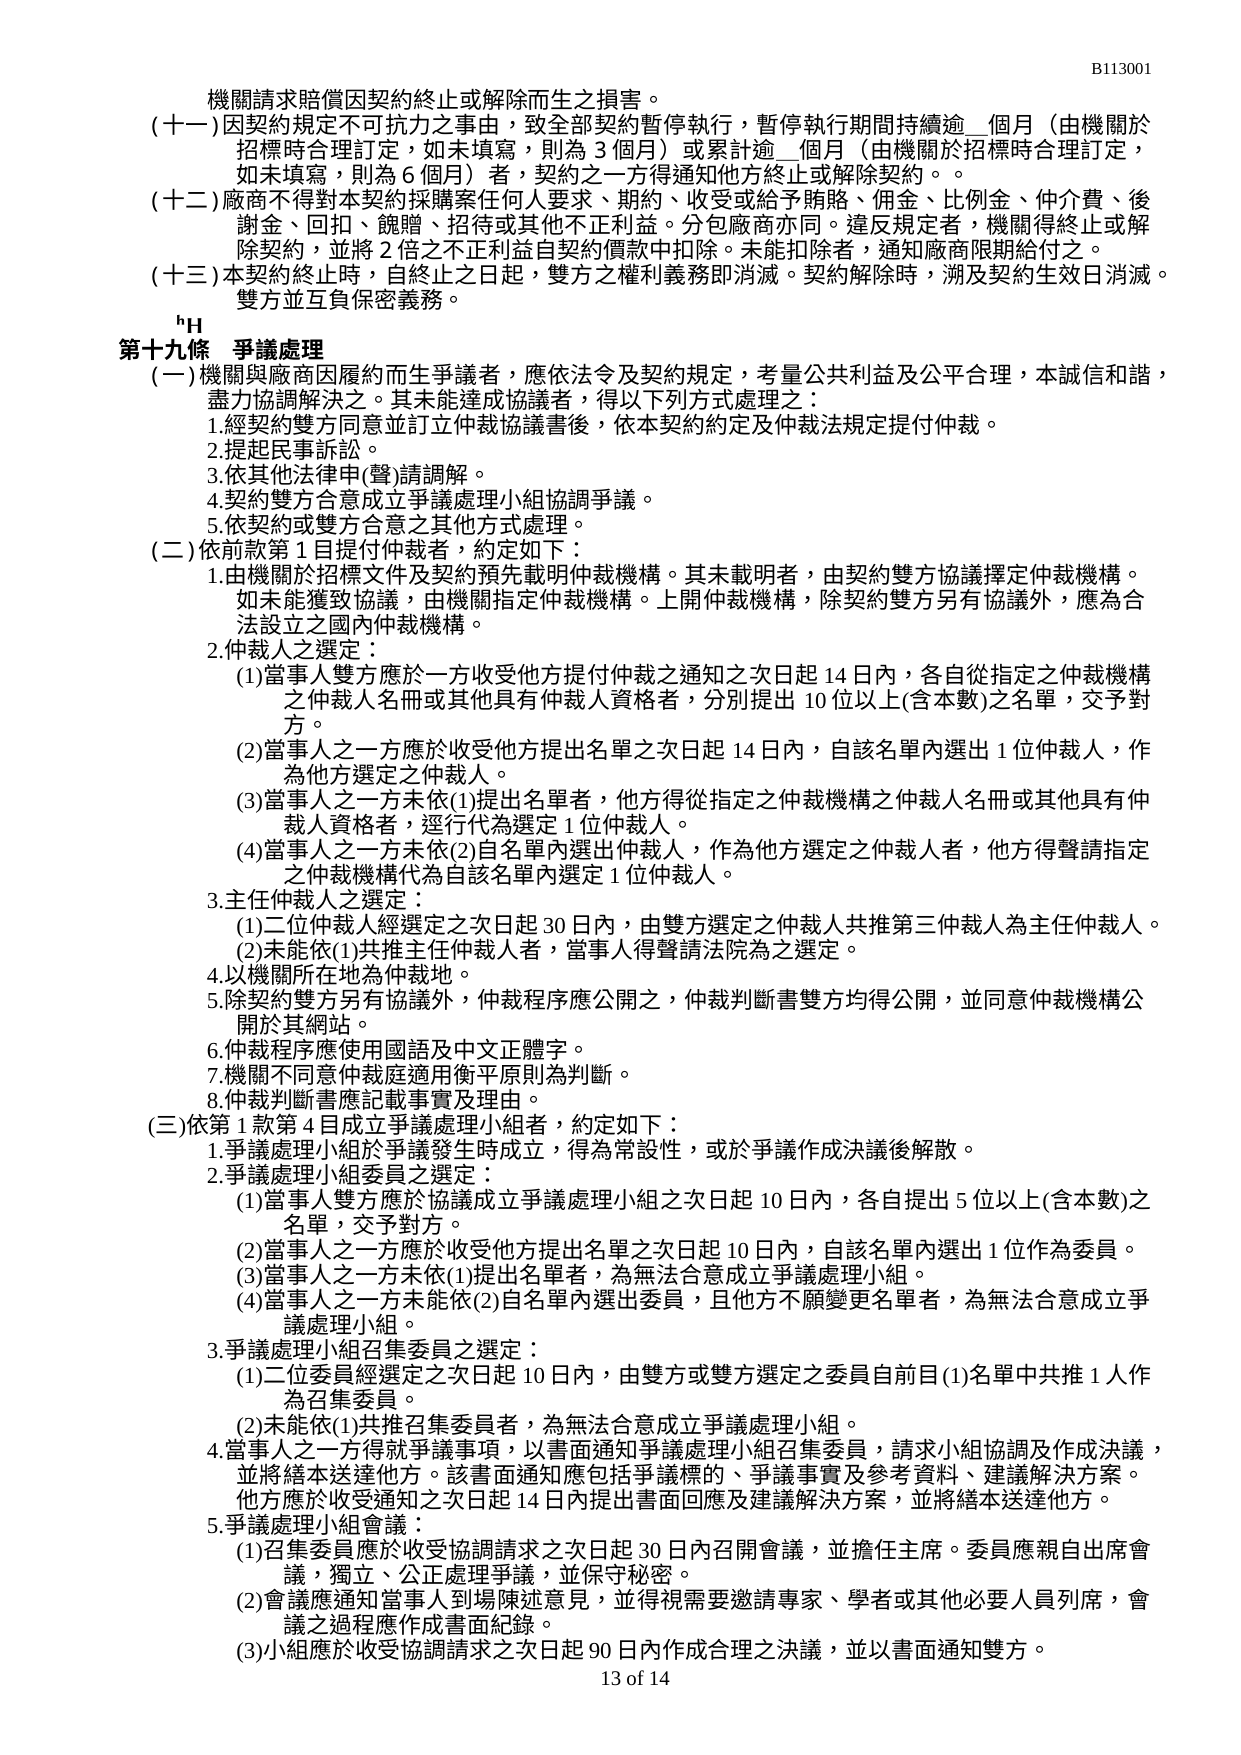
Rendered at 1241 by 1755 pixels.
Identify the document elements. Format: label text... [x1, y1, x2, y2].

text 3.主任仲裁人之選定： [207, 889, 1146, 914]
text 1.經契約雙方同意並訂立仲裁協議書後，依本契約約定及仲裁法規定提付仲裁。 [207, 414, 1146, 439]
text (4)當事人之一方未能依(2)自名單內選出委員，且他方不願變更名單者，為無法合意成立爭議處理小組。 [236, 1289, 1152, 1339]
text 5.除契約雙方另有協議外，仲裁程序應公開之，仲裁判斷書雙方均得公開，並同意仲裁機構公開於其網站。 [207, 989, 1146, 1039]
text (1)二位委員經選定之次日起10日內，由雙方或雙方選定之委員自前目(1)名單中共推1人作為召集委員。 [236, 1364, 1152, 1414]
text (2)當事人之一方應於收受他方提出名單之次日起14日內，自該名單內選出1位仲裁人，作為他方選定之仲裁人。 [236, 739, 1152, 789]
text (1)當事人雙方應於一方收受他方提付仲裁之通知之次日起14日內，各自從指定之仲裁機構之仲裁人名冊或其他具有仲裁人資格者，分別提出10位以上(含本數)之名單，交予對方。 [236, 664, 1152, 739]
text 5.依契約或雙方合意之其他方式處理。 [207, 514, 1146, 539]
text (一)機關與廠商因履約而生爭議者，應依法令及契約規定，考量公共利益及公平合理，本誠信和諧，盡力協調解決之。其未能達成協議者，得以下列方式處理之： [148, 364, 1152, 414]
text  [148, 314, 1152, 339]
text 7.機關不同意仲裁庭適用衡平原則為判斷。 [207, 1064, 1146, 1089]
text (2)未能依(1)共推召集委員者，為無法合意成立爭議處理小組。 [236, 1414, 1152, 1439]
text 4.當事人之一方得就爭議事項，以書面通知爭議處理小組召集委員，請求小組協調及作成決議，並將繕本送達他方。該書面通知應包括爭議標的、爭議事實及參考資料、建議解決方案。他方應於收受通知之次日起14日內提出書面回應及建議解決方案，並將繕本送達他方。 [207, 1439, 1146, 1514]
text (2)會議應通知當事人到場陳述意見，並得視需要邀請專家、學者或其他必要人員列席，會議之過程應作成書面紀錄。 [236, 1589, 1152, 1639]
text (2)未能依(1)共推主任仲裁人者，當事人得聲請法院為之選定。 [236, 939, 1152, 964]
text 8.仲裁判斷書應記載事實及理由。 [207, 1089, 1146, 1114]
text 2.提起民事訴訟。 [207, 439, 1146, 464]
text 4.契約雙方合意成立爭議處理小組協調爭議。 [207, 489, 1146, 514]
text 3.爭議處理小組召集委員之選定： [207, 1339, 1146, 1364]
text (十二)廠商不得對本契約採購案任何人要求、期約、收受或給予賄賂、佣金、比例金、仲介費、後謝金、回扣、餽贈、招待或其他不正利益。分包廠商亦同。違反規定者，機關得終止或解除契約，並將2倍之不正利益自契約價款中扣除。未能扣除者，通知廠商限期給付之。 [148, 189, 1152, 264]
text 3.依其他法律申(聲)請調解。 [207, 464, 1146, 489]
text 機關請求賠償因契約終止或解除而生之損害。 [148, 89, 1152, 114]
text 1.由機關於招標文件及契約預先載明仲裁機構。其未載明者，由契約雙方協議擇定仲裁機構。如未能獲致協議，由機關指定仲裁機構。上開仲裁機構，除契約雙方另有協議外，應為合法設立之國內仲裁機構。 [207, 564, 1146, 639]
text 5.爭議處理小組會議： [207, 1514, 1146, 1539]
text (2)當事人之一方應於收受他方提出名單之次日起10日內，自該名單內選出1位作為委員。 [236, 1239, 1152, 1264]
text (十一)因契約規定不可抗力之事由，致全部契約暫停執行，暫停執行期間持續逾＿個月（由機關於招標時合理訂定，如未填寫，則為3個月）或累計逾＿個月（由機關於招標時合理訂定，如未填寫，則為6個月）者，契約之一方得通知他方終止或解除契約。。 [148, 114, 1152, 189]
text (3)小組應於收受協調請求之次日起90日內作成合理之決議，並以書面通知雙方。 [236, 1639, 1152, 1664]
text 4.以機關所在地為仲裁地。 [207, 964, 1146, 989]
text 6.仲裁程序應使用國語及中文正體字。 [207, 1039, 1146, 1064]
text (4)當事人之一方未依(2)自名單內選出仲裁人，作為他方選定之仲裁人者，他方得聲請指定之仲裁機構代為自該名單內選定1位仲裁人。 [236, 839, 1152, 889]
text 1.爭議處理小組於爭議發生時成立，得為常設性，或於爭議作成決議後解散。 [207, 1139, 1146, 1164]
text (1)當事人雙方應於協議成立爭議處理小組之次日起10日內，各自提出5位以上(含本數)之名單，交予對方。 [236, 1189, 1152, 1239]
text (1)召集委員應於收受協調請求之次日起30日內召開會議，並擔任主席。委員應親自出席會議，獨立、公正處理爭議，並保守秘密。 [236, 1539, 1152, 1589]
text (3)當事人之一方未依(1)提出名單者，他方得從指定之仲裁機構之仲裁人名冊或其他具有仲裁人資格者，逕行代為選定1位仲裁人。 [236, 789, 1152, 839]
text (二)依前款第1目提付仲裁者，約定如下： [148, 539, 1152, 564]
text 2.爭議處理小組委員之選定： [207, 1164, 1146, 1189]
text 2.仲裁人之選定： [207, 639, 1146, 664]
text 第十九條 爭議處理 [118, 339, 1152, 364]
text (3)當事人之一方未依(1)提出名單者，為無法合意成立爭議處理小組。 [236, 1264, 1152, 1289]
text (1)二位仲裁人經選定之次日起30日內，由雙方選定之仲裁人共推第三仲裁人為主任仲裁人。 [236, 914, 1152, 939]
text (十三)本契約終止時，自終止之日起，雙方之權利義務即消滅。契約解除時，溯及契約生效日消滅。雙方並互負保密義務。 [148, 264, 1152, 314]
text (三)依第1款第4目成立爭議處理小組者，約定如下： [148, 1114, 1152, 1139]
